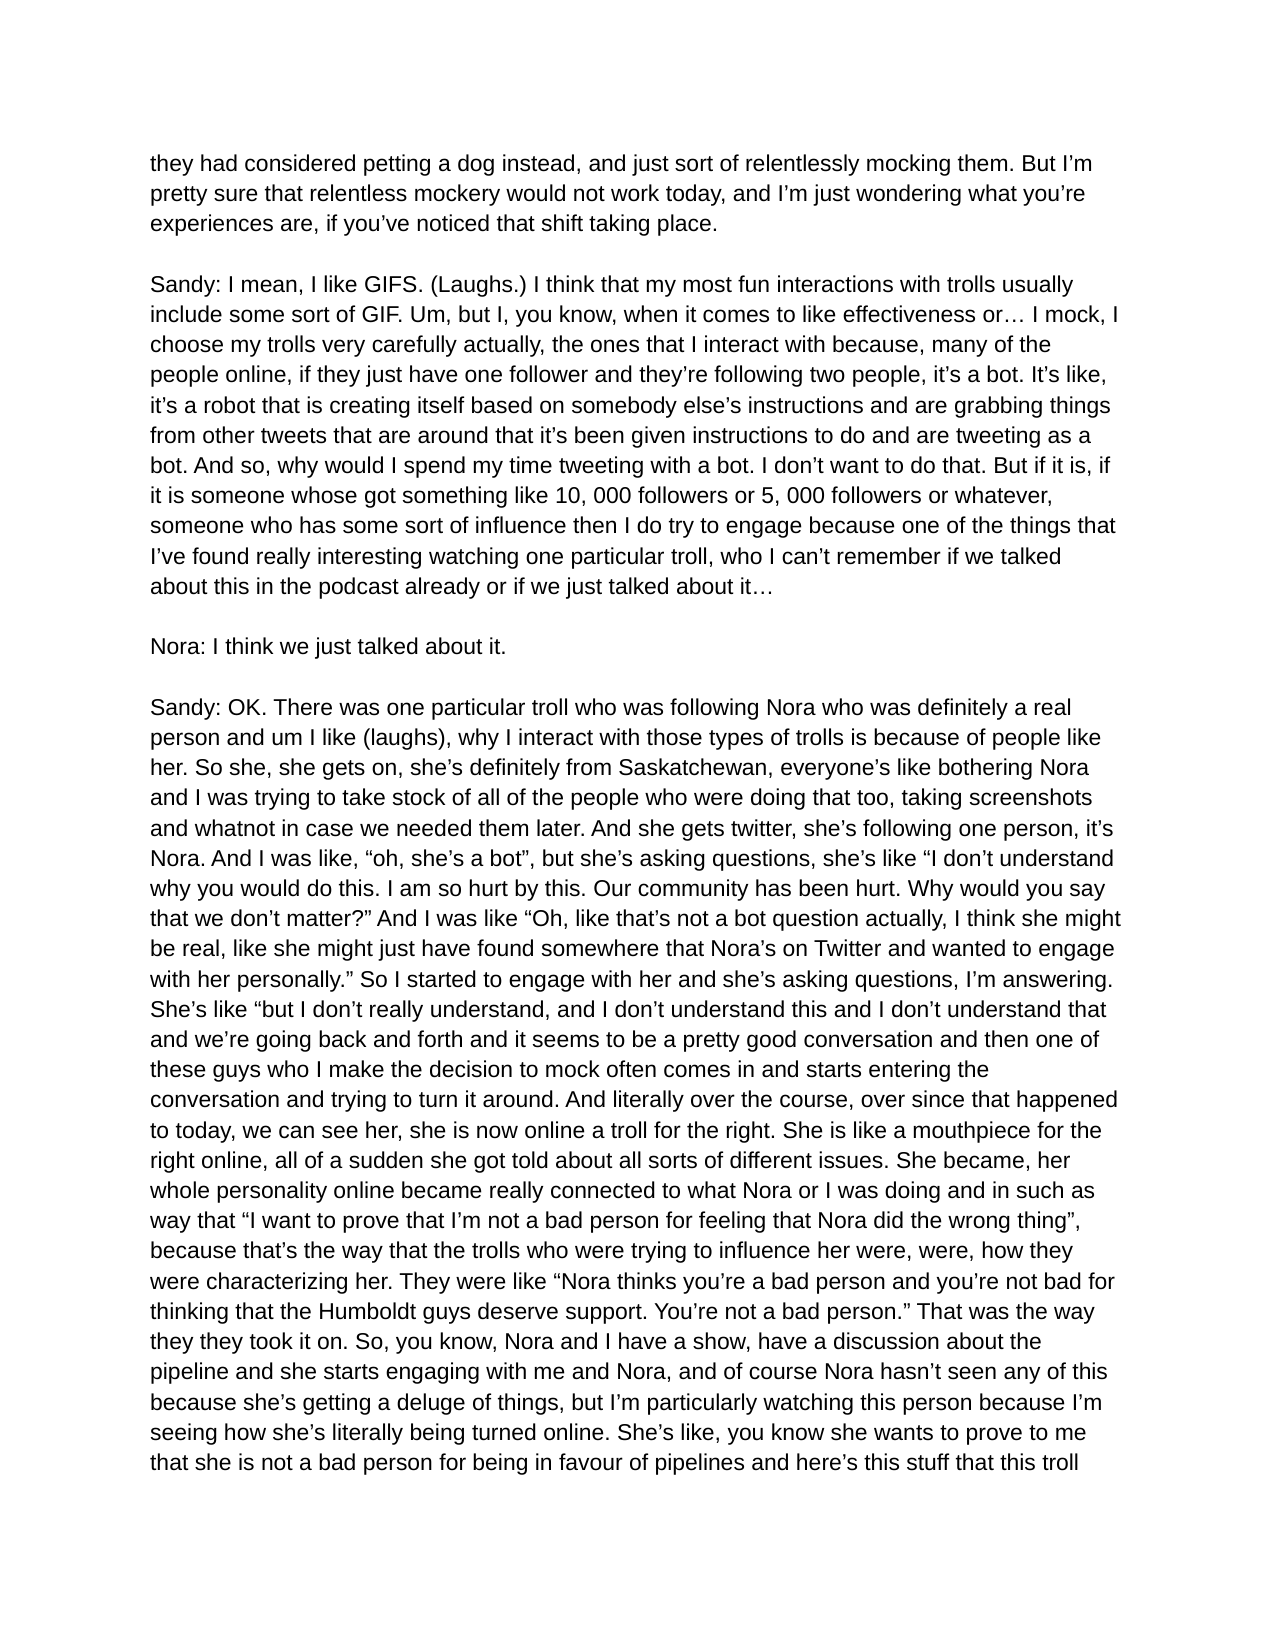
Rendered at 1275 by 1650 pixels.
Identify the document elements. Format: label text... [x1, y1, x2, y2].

text they had considered petting a dog instead, and just sort of relentlessly mocking them. But I’m pretty sure that relentless mockery would not work today, and I’m just wondering what you’re experiences are, if you’ve noticed that shift taking place. [150, 150, 1125, 237]
text Sandy: OK. There was one particular troll who was following Nora who was definitely a real person and um I like (laughs), why I interact with those types of trolls is because of people like her. So she, she gets on, she’s definitely from Saskatchewan, everyone’s like bothering Nora and I was trying to take stock of all of the people who were doing that too, taking screenshots and whatnot in case we needed them later. And she gets twitter, she’s following one person, it’s Nora. And I was like, “oh, she’s a bot”, but she’s asking questions, she’s like “I don’t understand why you would do this. I am so hurt by this. Our community has been hurt. Why would you say that we don’t matter?” And I was like “Oh, like that’s not a bot question actually, I think she might be real, like she might just have found somewhere that Nora’s on Twitter and wanted to engage with her personally.” So I started to engage with her and she’s asking questions, I’m answering. She’s like “but I don’t really understand, and I don’t understand this and I don’t understand that and we’re going back and forth and it seems to be a pretty good conversation and then one of these guys who I make the decision to mock often comes in and starts entering the conversation and trying to turn it around. And literally over the course, over since that happened to today, we can see her, she is now online a troll for the right. She is like a mouthpiece for the right online, all of a sudden she got told about all sorts of different issues. She became, her whole personality online became really connected to what Nora or I was doing and in such as way that “I want to prove that I’m not a bad person for feeling that Nora did the wrong thing”, because that’s the way that the trolls who were trying to influence her were, were, how they were characterizing her. They were like “Nora thinks you’re a bad person and you’re not bad for thinking that the Humboldt guys deserve support. You’re not a bad person.” That was the way they they took it on. So, you know, Nora and I have a show, have a discussion about the pipeline and she starts engaging with me and Nora, and of course Nora hasn’t seen any of this because she’s getting a deluge of things, but I’m particularly watching this person because I’m seeing how she’s literally being turned online. She’s like, you know she wants to prove to me that she is not a bad person for being in favour of pipelines and here’s this stuff that this troll [150, 694, 1125, 1475]
text Sandy: I mean, I like GIFS. (Laughs.) I think that my most fun interactions with trolls usually include some sort of GIF. Um, but I, you know, when it comes to like effectiveness or… I mock, I choose my trolls very carefully actually, the ones that I interact with because, many of the people online, if they just have one follower and they’re following two people, it’s a bot. It’s like, it’s a robot that is creating itself based on somebody else’s instructions and are grabbing things from other tweets that are around that it’s been given instructions to do and are tweeting as a bot. And so, why would I spend my time tweeting with a bot. I don’t want to do that. But if it is, if it is someone whose got something like 10, 000 followers or 5, 000 followers or whatever, someone who has some sort of influence then I do try to engage because one of the things that I’ve found really interesting watching one particular troll, who I can’t remember if we talked about this in the podcast already or if we just talked about it… [150, 271, 1125, 599]
text Nora: I think we just talked about it. [150, 633, 1125, 660]
